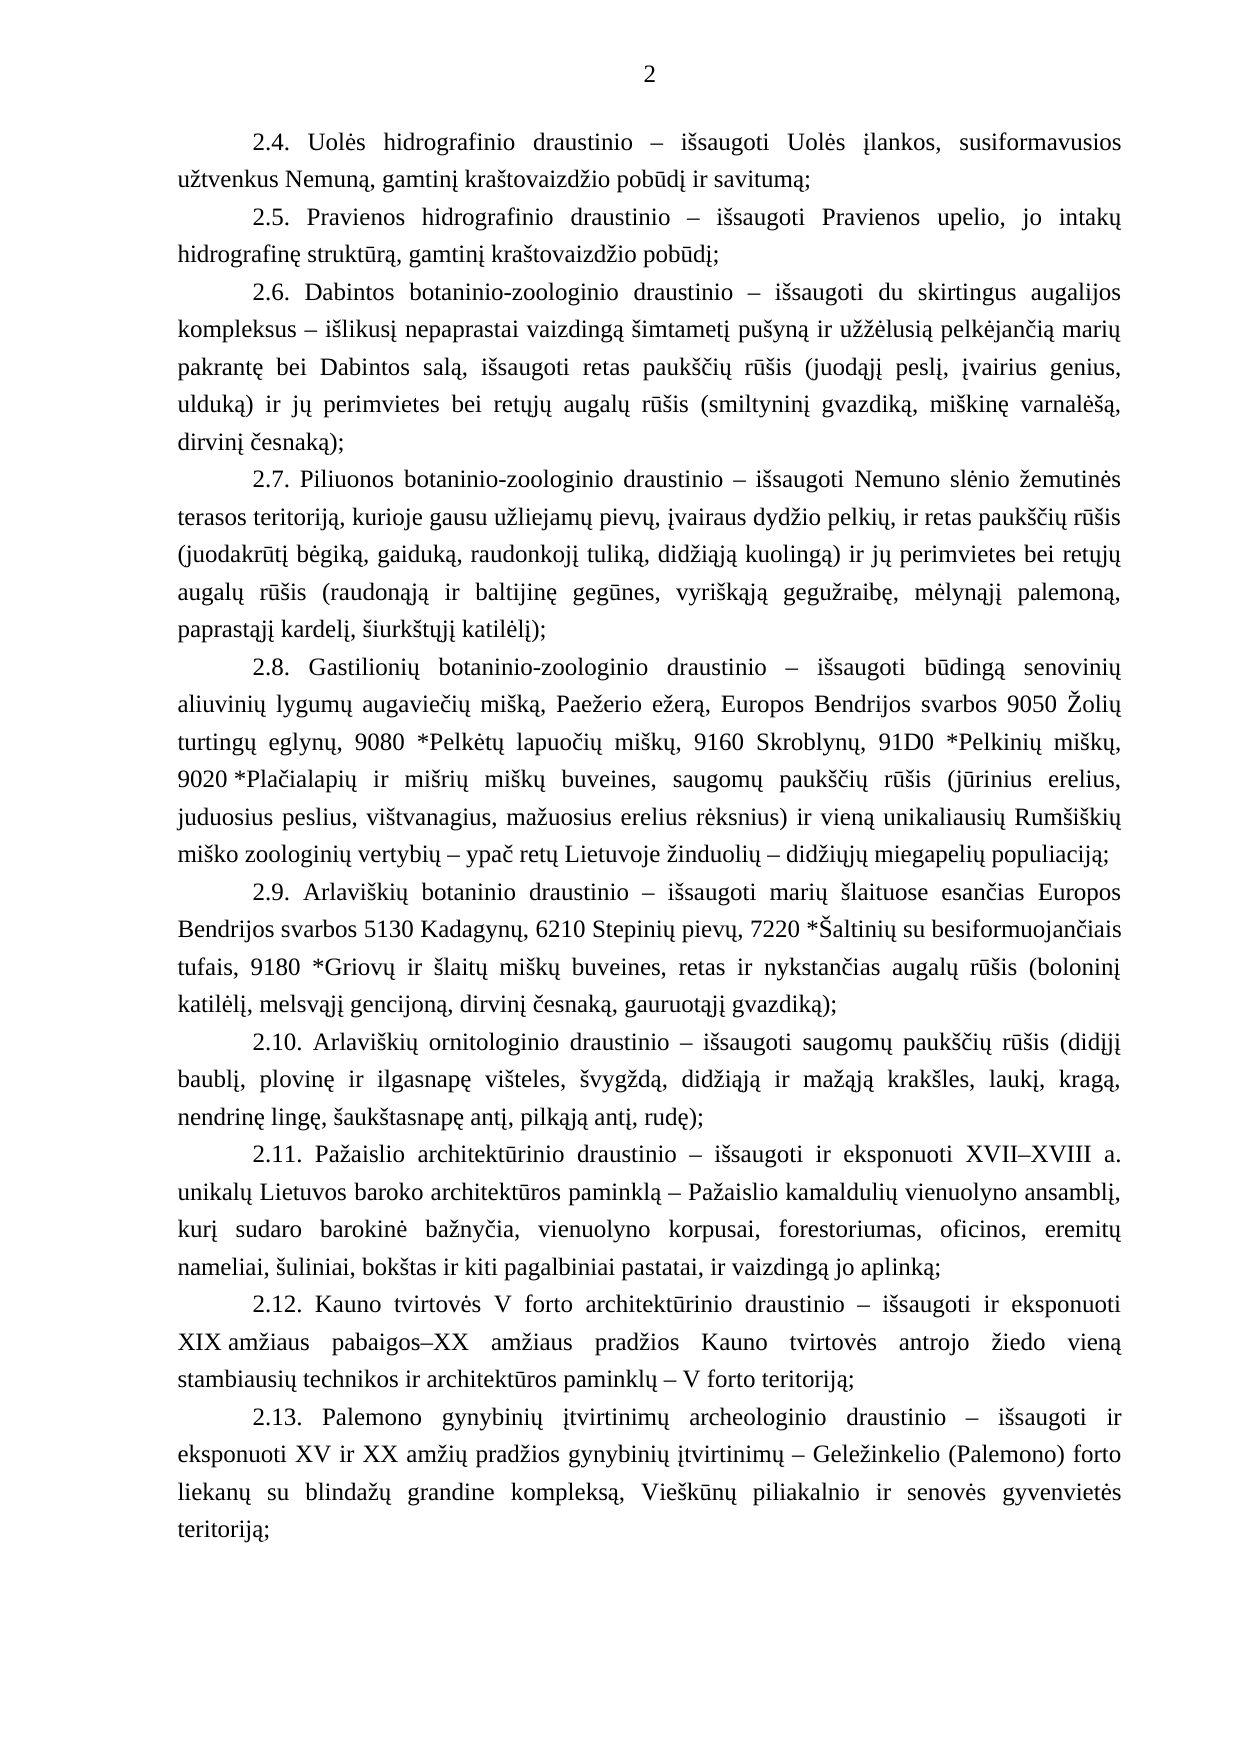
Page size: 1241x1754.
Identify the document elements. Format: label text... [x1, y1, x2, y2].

text 2.10. Arlaviškių ornitologinio draustinio – išsaugoti saugomų paukščių rūšis (didįjį baublį, plovinę ir ilgasnapę višteles, švygždą, didžiąją ir mažąją krakšles, laukį, kragą, nendrinę lingę, šaukštasnapę antį, pilkąją antį, rudę); [177, 1018, 1122, 1131]
text 2.12. Kauno tvirtovės V forto architektūrinio draustinio – išsaugoti ir eksponuoti XIX amžiaus pabaigos–XX amžiaus pradžios Kauno tvirtovės antrojo žiedo vieną stambiausių technikos ir architektūros paminklų – V forto teritoriją; [177, 1281, 1122, 1393]
text 2.4. Uolės hidrografinio draustinio – išsaugoti Uolės įlankos, susiformavusios užtvenkus Nemuną, gamtinį kraštovaizdžio pobūdį ir savitumą; [177, 118, 1122, 193]
text 2.13. Palemono gynybinių įtvirtinimų archeologinio draustinio – išsaugoti ir eksponuoti XV ir XX amžių pradžios gynybinių įtvirtinimų – Geležinkelio (Palemono) forto liekanų su blindažų grandine kompleksą, Vieškūnų piliakalnio ir senovės gyvenvietės teritoriją; [177, 1393, 1122, 1543]
text 2.7. Piliuonos botaninio-zoologinio draustinio – išsaugoti Nemuno slėnio žemutinės terasos teritoriją, kurioje gausu užliejamų pievų, įvairaus dydžio pelkių, ir retas paukščių rūšis (juodakrūtį bėgiką, gaiduką, raudonkojį tuliką, didžiąją kuolingą) ir jų perimvietes bei retųjų augalų rūšis (raudonąją ir baltijinę gegūnes, vyriškąją gegužraibę, mėlynąjį palemoną, paprastąjį kardelį, šiurkštųjį katilėlį); [177, 456, 1122, 643]
text 2.8. Gastilionių botaninio-zoologinio draustinio – išsaugoti būdingą senovinių aliuvinių lygumų augaviečių mišką, Paežerio ežerą, Europos Bendrijos svarbos 9050 Žolių turtingų eglynų, 9080 *Pelkėtų lapuočių miškų, 9160 Skroblynų, 91D0 *Pelkinių miškų, 9020 *Plačialapių ir mišrių miškų buveines, saugomų paukščių rūšis (jūrinius erelius, juduosius peslius, vištvanagius, mažuosius erelius rėksnius) ir vieną unikaliausių Rumšiškių miško zoologinių vertybių – ypač retų Lietuvoje žinduolių – didžiųjų miegapelių populiaciją; [177, 643, 1122, 868]
text 2.9. Arlaviškių botaninio draustinio – išsaugoti marių šlaituose esančias Europos Bendrijos svarbos 5130 Kadagynų, 6210 Stepinių pievų, 7220 *Šaltinių su besiformuojančiais tufais, 9180 *Griovų ir šlaitų miškų buveines, retas ir nykstančias augalų rūšis (boloninį katilėlį, melsvąjį gencijoną, dirvinį česnaką, gauruotąjį gvazdiką); [177, 868, 1122, 1018]
text 2.11. Pažaislio architektūrinio draustinio – išsaugoti ir eksponuoti XVII–XVIII a. unikalų Lietuvos baroko architektūros paminklą – Pažaislio kamaldulių vienuolyno ansamblį, kurį sudaro barokinė bažnyčia, vienuolyno korpusai, forestoriumas, oficinos, eremitų nameliai, šuliniai, bokštas ir kiti pagalbiniai pastatai, ir vaizdingą jo aplinką; [177, 1131, 1122, 1281]
text 2.5. Pravienos hidrografinio draustinio – išsaugoti Pravienos upelio, jo intakų hidrografinę struktūrą, gamtinį kraštovaizdžio pobūdį; [177, 193, 1122, 268]
text 2.6. Dabintos botaninio-zoologinio draustinio – išsaugoti du skirtingus augalijos kompleksus – išlikusį nepaprastai vaizdingą šimtametį pušyną ir užžėlusią pelkėjančią marių pakrantę bei Dabintos salą, išsaugoti retas paukščių rūšis (juodąjį peslį, įvairius genius, ulduką) ir jų perimvietes bei retųjų augalų rūšis (smiltyninį gvazdiką, miškinę varnalėšą, dirvinį česnaką); [177, 268, 1122, 456]
